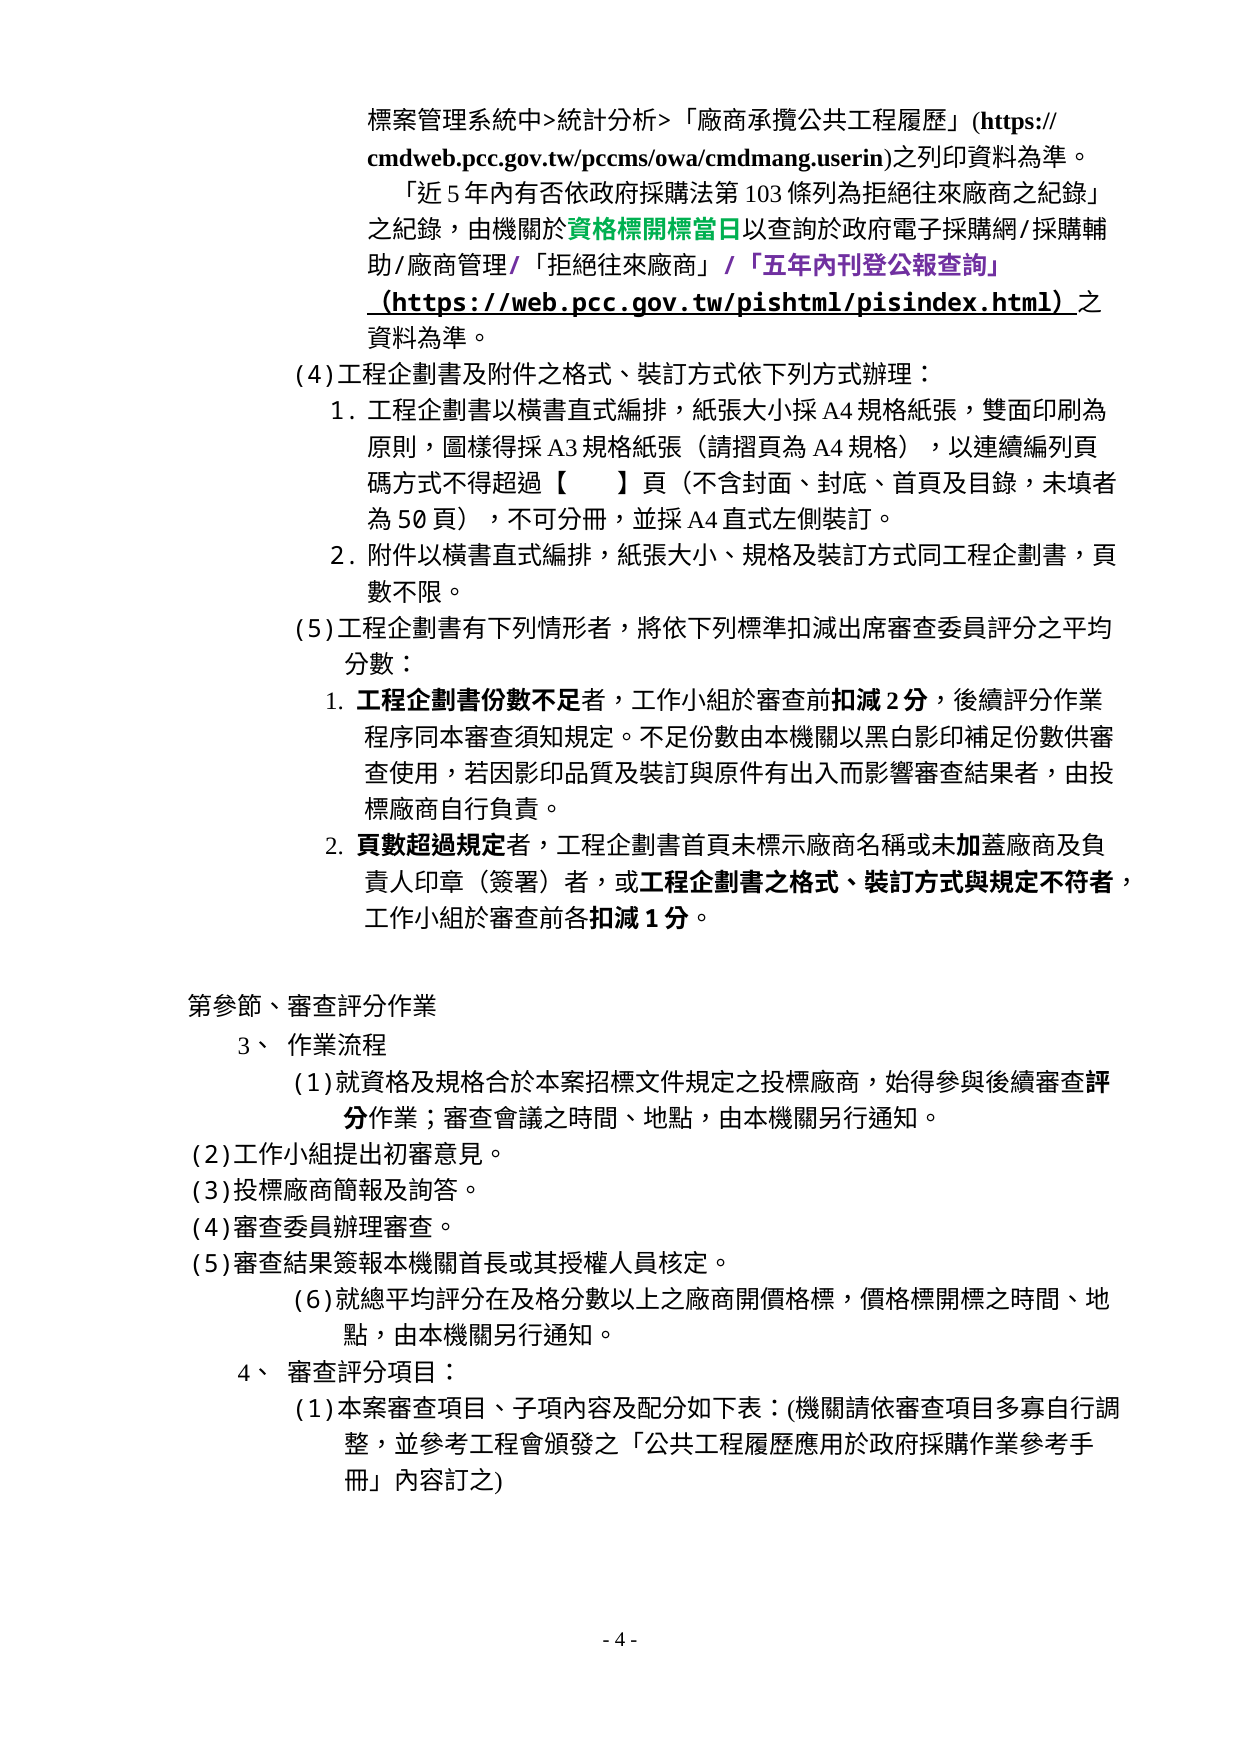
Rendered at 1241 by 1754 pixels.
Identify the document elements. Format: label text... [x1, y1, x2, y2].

list 工程企劃書及附件之格式、裝訂方式依下列方式辦理： [292, 354, 1122, 391]
list 就總平均評分在及格分數以上之廠商開價格標，價格標開標之時間、地點，由本機關另行通知。 [291, 1279, 1122, 1352]
text 標案管理系統中>統計分析>「廠商承攬公共工程履歷」(https://cmdweb.pcc.gov.tw/pccms/owa/cmdmang.userin)之列印資料為準。 [367, 101, 1122, 173]
list 作業流程 [237, 1026, 1122, 1062]
text 「近5年內有否依政府採購法第103條列為拒絕往來廠商之紀錄」之紀錄，由機關於資格標開標當日以查詢於政府電子採購網/採購輔助/廠商管理/「拒絕往來廠商」/「五年內刊登公報查詢」（https://web.pcc.gov.tw/pishtml/pisindex.html）之資料為準。 [367, 173, 1122, 354]
list 審查委員辦理審查。 [187, 1207, 1122, 1243]
list 工程企劃書有下列情形者，將依下列標準扣減出席審查委員評分之平均分數： [292, 608, 1122, 681]
list 附件以橫書直式編排，紙張大小、規格及裝訂方式同工程企劃書，頁數不限。 [329, 536, 1122, 608]
list 本案審查項目、子項內容及配分如下表：(機關請依審查項目多寡自行調整，並參考工程會頒發之「公共工程履歷應用於政府採購作業參考手冊」內容訂之) [292, 1388, 1122, 1497]
text 1. 工程企劃書份數不足者，工作小組於審查前扣減2分，後續評分作業程序同本審查須知規定。不足份數由本機關以黑白影印補足份數供審查使用，若因影印品質及裝訂與原件有出入而影響審查結果者，由投標廠商自行負責。 [325, 681, 1122, 826]
list 投標廠商簡報及詢答。 [187, 1171, 1122, 1207]
list 就資格及規格合於本案招標文件規定之投標廠商，始得參與後續審查評分作業；審查會議之時間、地點，由本機關另行通知。 [291, 1062, 1122, 1134]
text 第參節、審查評分作業 [187, 963, 1122, 1026]
text 2. 頁數超過規定者，工程企劃書首頁未標示廠商名稱或未加蓋廠商及負責人印章（簽署）者，或工程企劃書之格式、裝訂方式與規定不符者，工作小組於審查前各扣減1分。 [325, 826, 1122, 934]
list 工程企劃書以橫書直式編排，紙張大小採A4規格紙張，雙面印刷為原則，圖樣得採A3規格紙張（請摺頁為A4規格），以連續編列頁碼方式不得超過【 】頁（不含封面、封底、首頁及目錄，未填者為50頁），不可分冊，並採A4直式左側裝訂。 [329, 391, 1122, 536]
list 工作小組提出初審意見。 [187, 1134, 1122, 1171]
list 審查評分項目： [237, 1352, 1122, 1388]
list 審查結果簽報本機關首長或其授權人員核定。 [187, 1243, 1122, 1279]
